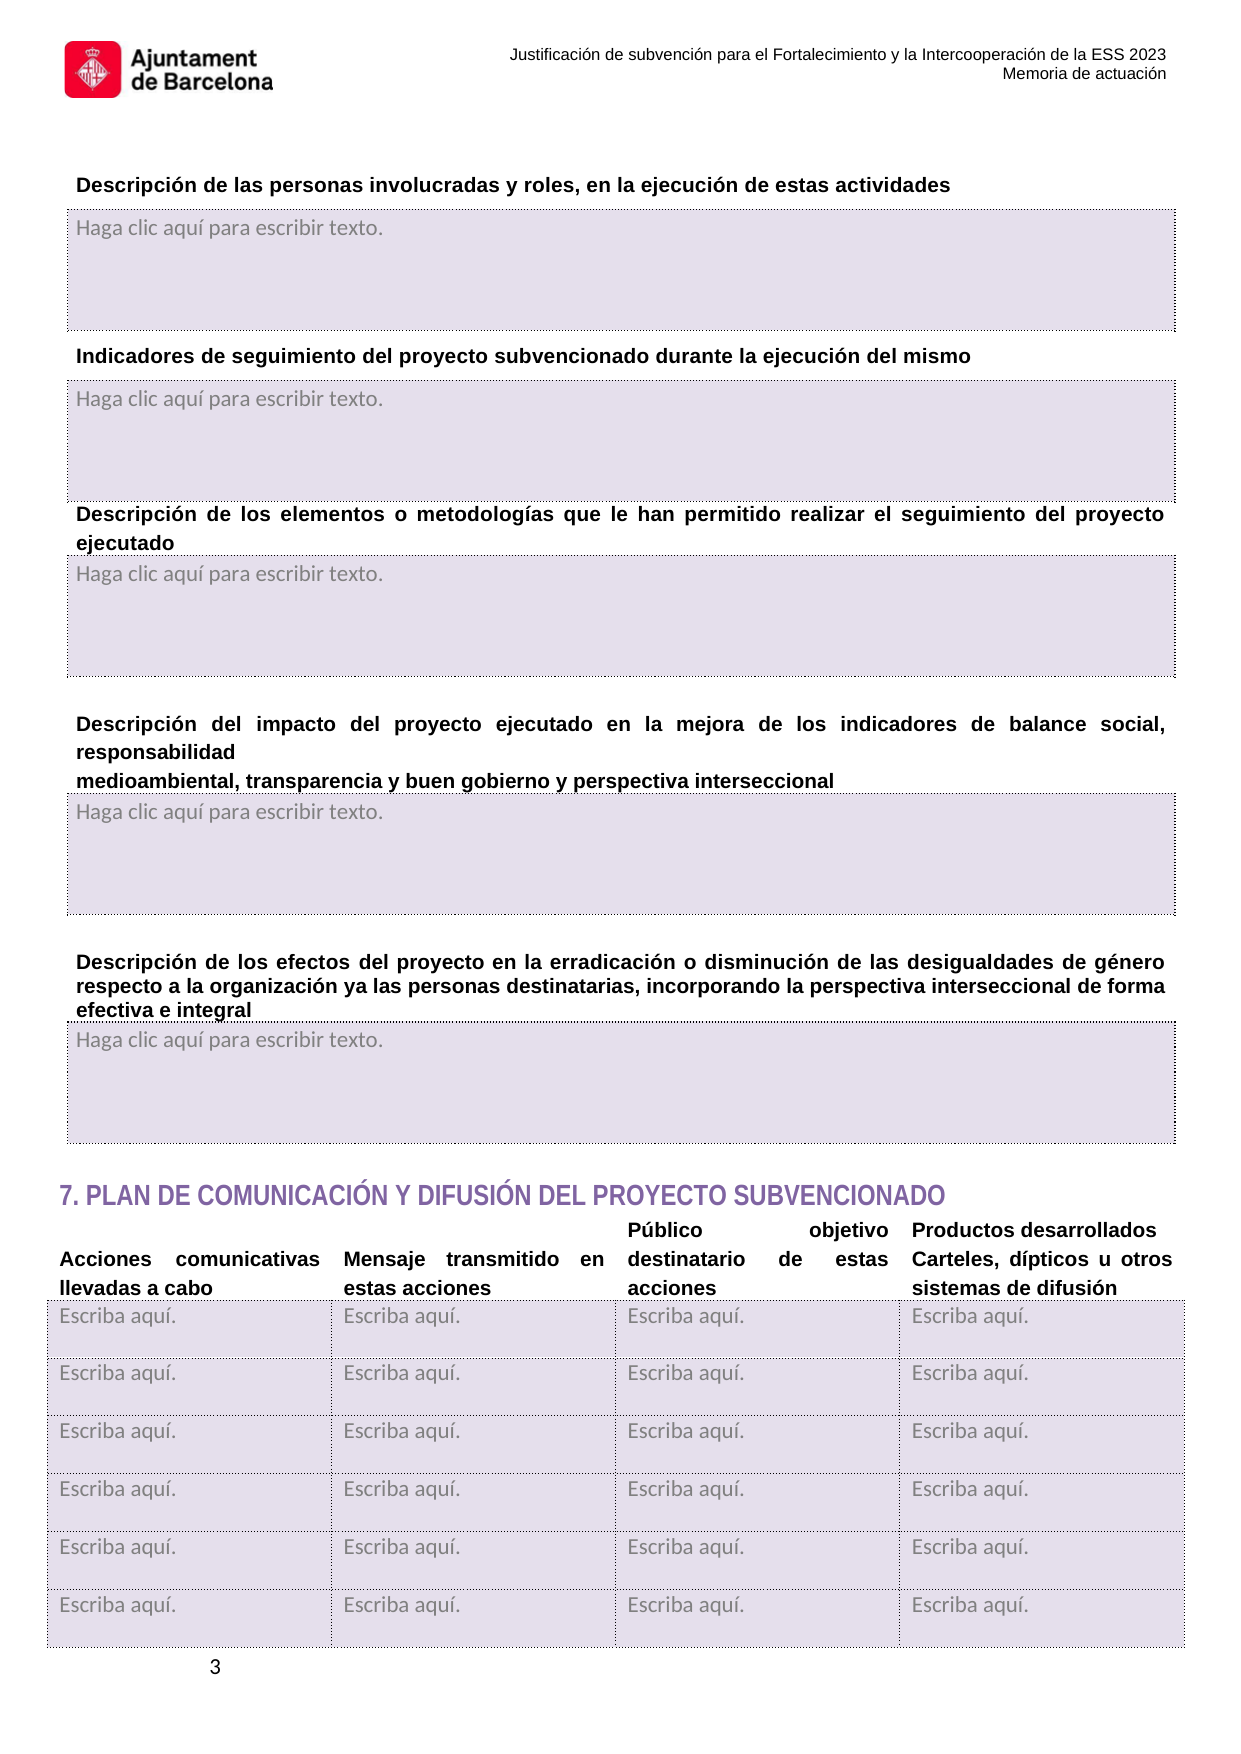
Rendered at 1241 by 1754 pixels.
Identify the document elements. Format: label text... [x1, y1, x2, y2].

table_cell Escriba aquí. [331, 1358, 616, 1415]
table_cell Escriba aquí. [331, 1531, 616, 1589]
table_header Acciones comunicativas llevadas a cabo [47, 1218, 331, 1300]
table_cell Escriba aquí. [331, 1415, 616, 1473]
table_header Mensaje transmitido en estas acciones [331, 1218, 616, 1300]
table_cell Descripción de los elementos o metodologías que le han permitido realizar el seguimiento del proyecto ejecutado [68, 501, 1175, 555]
table_cell Escriba aquí. [331, 1300, 616, 1357]
table_cell Haga clic aquí para escribir texto. [68, 793, 1175, 914]
table_cell Haga clic aquí para escribir texto. [68, 209, 1175, 330]
table_cell Escriba aquí. [616, 1473, 900, 1531]
table_cell Escriba aquí. [900, 1589, 1184, 1647]
table_cell Escriba aquí. [900, 1531, 1184, 1589]
table_cell Escriba aquí. [900, 1415, 1184, 1473]
text 7. PLAN DE COMUNICACIÓN Y DIFUSIÓN DEL PROYECTO SUBVENCIONADO [59, 1178, 1181, 1212]
table_cell Descripción de las personas involucradas y roles, en la ejecución de estas actividades [68, 159, 1175, 209]
table_cell Haga clic aquí para escribir texto. [68, 555, 1175, 676]
table_header Productos desarrollados Carteles, dípticos u otros sistemas de difusión [900, 1218, 1184, 1300]
table_cell Escriba aquí. [47, 1358, 331, 1415]
table_cell Escriba aquí. [47, 1531, 331, 1589]
table_cell Escriba aquí. [47, 1589, 331, 1647]
table_cell Escriba aquí. [616, 1589, 900, 1647]
table_cell Escriba aquí. [331, 1589, 616, 1647]
table_cell Escriba aquí. [47, 1300, 331, 1357]
table_cell Indicadores de seguimiento del proyecto subvencionado durante la ejecución del mismo [68, 330, 1175, 380]
table_cell Escriba aquí. [900, 1358, 1184, 1415]
table_cell Escriba aquí. [331, 1473, 616, 1531]
table_cell Escriba aquí. [900, 1473, 1184, 1531]
table_cell Haga clic aquí para escribir texto. [68, 1021, 1175, 1143]
table_cell Escriba aquí. [47, 1473, 331, 1531]
table_cell Escriba aquí. [900, 1300, 1184, 1357]
table_cell Haga clic aquí para escribir texto. [68, 380, 1175, 501]
table_header Público objetivo destinatario de estas acciones [616, 1218, 900, 1300]
table_cell Escriba aquí. [616, 1358, 900, 1415]
table_cell Escriba aquí. [616, 1300, 900, 1357]
table_header Descripción del impacto del proyecto ejecutado en la mejora de los indicadores de balance social, responsabilidad medioambiental, transparencia y buen gobierno y perspectiva interseccional [68, 711, 1175, 793]
table_cell Escriba aquí. [616, 1531, 900, 1589]
table_cell Escriba aquí. [616, 1415, 900, 1473]
picture [64, 41, 273, 98]
table_cell Escriba aquí. [47, 1415, 331, 1473]
table_header Descripción de los efectos del proyecto en la erradicación o disminución de las desigualdades de género respecto a la organización ya las personas destinatarias, incorporando la perspectiva interseccional de forma efectiva e integral [68, 950, 1175, 1021]
